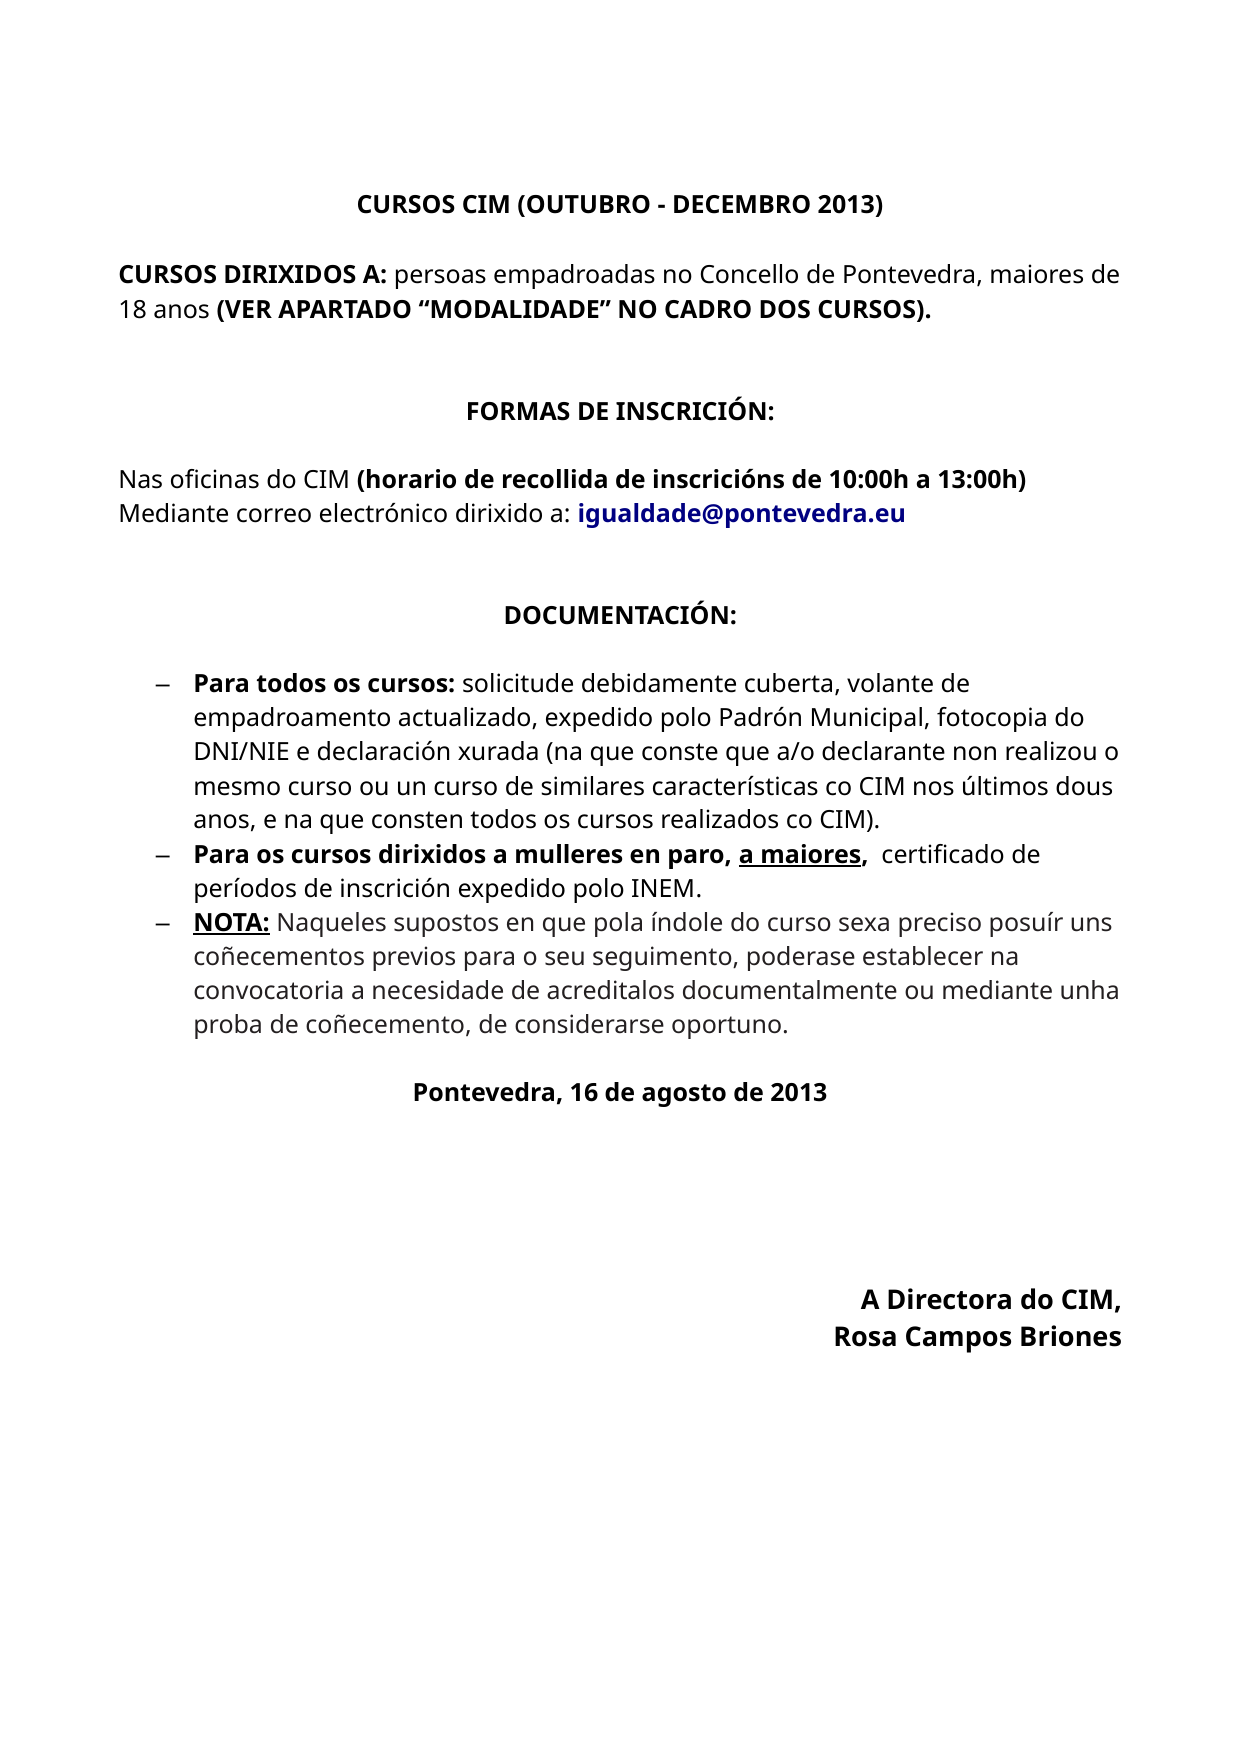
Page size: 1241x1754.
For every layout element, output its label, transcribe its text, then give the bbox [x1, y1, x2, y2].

text CURSOS DIRIXIDOS A: persoas empadroadas no Concello de Pontevedra, maiores de 18 anos (VER APARTADO “MODALIDADE” NO CADRO DOS CURSOS). [118, 257, 1122, 325]
text Nas oficinas do CIM (horario de recollida de inscricións de 10:00h a 13:00h) [118, 462, 1122, 496]
list Para todos os cursos: solicitude debidamente cuberta, volante de empadroamento actualizado, expedido polo Padrón Municipal, fotocopia do DNI/NIE e declaración xurada (na que conste que a/o declarante non realizou o mesmo curso ou un curso de similares características co CIM nos últimos dous anos, e na que consten todos os cursos realizados co CIM). [156, 666, 1122, 836]
text CURSOS CIM (OUTUBRO - DECEMBRO 2013) [118, 186, 1122, 220]
text Rosa Campos Briones [118, 1317, 1122, 1354]
text DOCUMENTACIÓN: [118, 598, 1122, 632]
text Pontevedra, 16 de agosto de 2013 [118, 1075, 1122, 1109]
list Para os cursos dirixidos a mulleres en paro, a maiores, certificado de períodos de inscrición expedido polo INEM. [156, 836, 1122, 904]
text Mediante correo electrónico dirixido a: igualdade@pontevedra.eu [118, 496, 1122, 530]
text FORMAS DE INSCRICIÓN: [118, 393, 1122, 427]
text A Directora do CIM, [118, 1280, 1122, 1317]
list NOTA: Naqueles supostos en que pola índole do curso sexa preciso posuír uns coñecementos previos para o seu seguimento, poderase establecer na convocatoria a necesidade de acreditalos documentalmente ou mediante unha proba de coñecemento, de considerarse oportuno. [156, 904, 1122, 1041]
